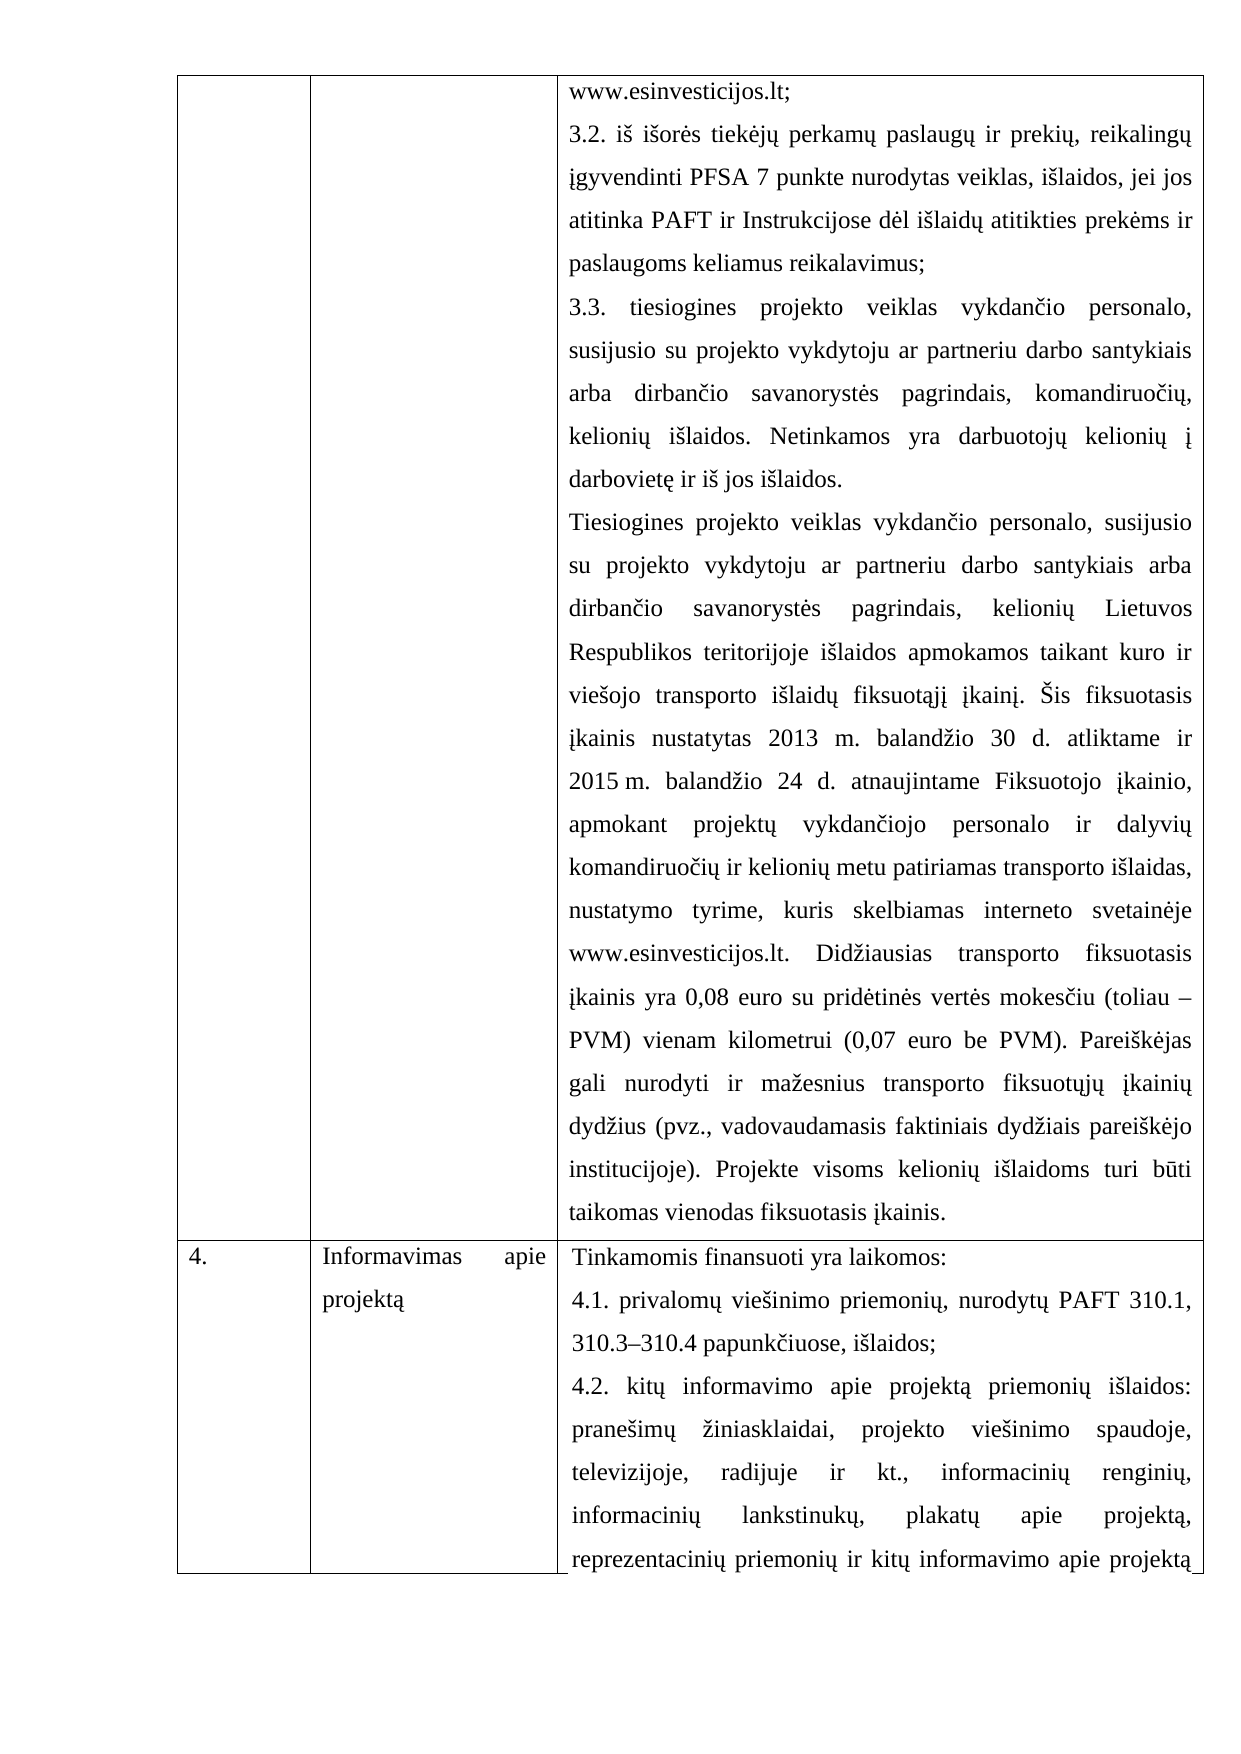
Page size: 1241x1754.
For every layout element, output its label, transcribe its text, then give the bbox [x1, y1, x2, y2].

table_cell Informavimas apie projektą [311, 1241, 557, 1573]
table_header Tinkamomis finansuoti yra laikomos: 4.1. privalomų viešinimo priemonių, nurodytų PAFT 310.1, 310.3–310.4 papunkčiuose, išlaidos; 4.2. kitų informavimo apie projektą priemonių išlaidos: pranešimų žiniasklaidai, projekto viešinimo spaudoje, televizijoje, radijuje ir kt., informacinių renginių, informacinių lankstinukų, plakatų apie projektą, reprezentacinių priemonių ir kitų informavimo apie projektą [569, 1243, 1192, 1572]
table_cell 4. [178, 1241, 310, 1573]
table_cell [558, 1241, 568, 1573]
table_cell www.esinvesticijos.lt; 3.2. iš išorės tiekėjų perkamų paslaugų ir prekių, reikalingų įgyvendinti PFSA 7 punkte nurodytas veiklas, išlaidos, jei jos atitinka PAFT ir Instrukcijose dėl išlaidų atitikties prekėms ir paslaugoms keliamus reikalavimus; 3.3. tiesiogines projekto veiklas vykdančio personalo, susijusio su projekto vykdytoju ar partneriu darbo santykiais arba dirbančio savanorystės pagrindais, komandiruočių, kelionių išlaidos. Netinkamos yra darbuotojų kelionių į darbovietę ir iš jos išlaidos. Tiesiogines projekto veiklas vykdančio personalo, susijusio su projekto vykdytoju ar partneriu darbo santykiais arba dirbančio savanorystės pagrindais, kelionių Lietuvos Respublikos teritorijoje išlaidos apmokamos taikant kuro ir viešojo transporto išlaidų fiksuotąjį įkainį. Šis fiksuotasis įkainis nustatytas 2013 m. balandžio 30 d. atliktame ir 2015 m. balandžio 24 d. atnaujintame Fiksuotojo įkainio, apmokant projektų vykdančiojo personalo ir dalyvių komandiruočių ir kelionių metu patiriamas transporto išlaidas, nustatymo tyrime, kuris skelbiamas interneto svetainėje www.esinvesticijos.lt. Didžiausias transporto fiksuotasis įkainis yra 0,08 euro su pridėtinės vertės mokesčiu (toliau – PVM) vienam kilometrui (0,07 euro be PVM). Pareiškėjas gali nurodyti ir mažesnius transporto fiksuotųjų įkainių dydžius (pvz., vadovaudamasis faktiniais dydžiais pareiškėjo institucijoje). Projekte visoms kelionių išlaidoms turi būti taikomas vienodas fiksuotasis įkainis. [558, 76, 1203, 1240]
table_cell [311, 76, 557, 1240]
table_cell [178, 76, 310, 1240]
table_cell [1193, 1241, 1203, 1573]
